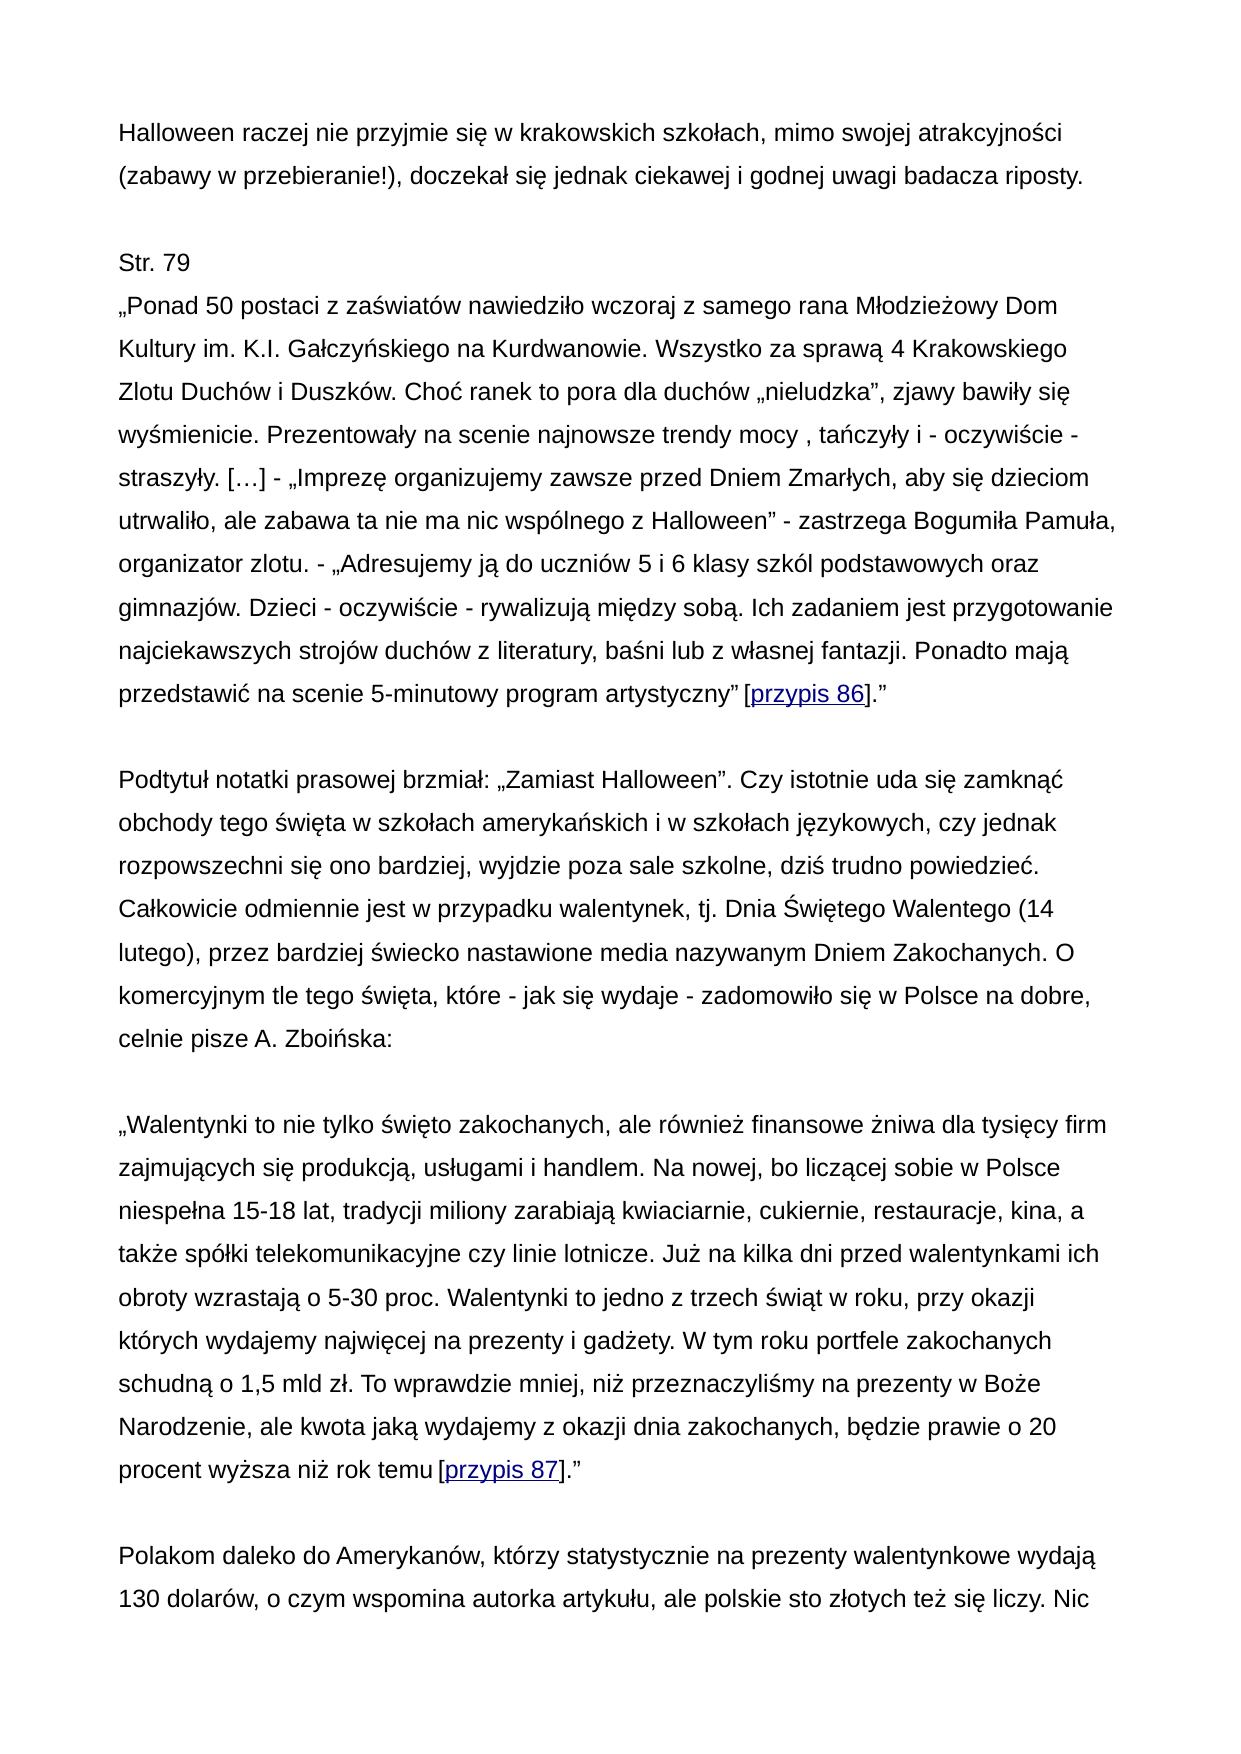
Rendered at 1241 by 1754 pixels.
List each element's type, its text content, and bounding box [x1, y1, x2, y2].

text Halloween raczej nie przyjmie się w krakowskich szkołach, mimo swojej atrakcyjności (zabawy w przebieranie!), doczekał się jednak ciekawej i godnej uwagi badacza riposty. [118, 118, 1122, 190]
text „Ponad 50 postaci z zaświatów nawiedziło wczoraj z samego rana Młodzieżowy Dom Kultury im. K.I. Gałczyńskiego na Kurdwanowie. Wszystko za sprawą 4 Krakowskiego Zlotu Duchów i Duszków. Choć ranek to pora dla duchów „nieludzka”, zjawy bawiły się wyśmienicie. Prezentowały na scenie najnowsze trendy mocy , tańczyły i - oczywiście - straszyły. […] - „Imprezę organizujemy zawsze przed Dniem Zmarłych, aby się dzieciom utrwaliło, ale zabawa ta nie ma nic wspólnego z Halloween” - zastrzega Bogumiła Pamuła, organizator zlotu. - „Adresujemy ją do uczniów 5 i 6 klasy szkól podstawowych oraz gimnazjów. Dzieci - oczywiście - rywalizują między sobą. Ich zadaniem jest przygotowanie najciekawszych strojów duchów z literatury, baśni lub z własnej fantazji. Ponadto mają przedstawić na scenie 5-minutowy program artystyczny” [przypis 86].” [118, 291, 1122, 707]
text Podtytuł notatki prasowej brzmiał: „Zamiast Halloween”. Czy istotnie uda się zamknąć obchody tego święta w szkołach amerykańskich i w szkołach językowych, czy jednak rozpowszechni się ono bardziej, wyjdzie poza sale szkolne, dziś trudno powiedzieć. [118, 765, 1122, 880]
text Całkowicie odmiennie jest w przypadku walentynek, tj. Dnia Świętego Walentego (14 lutego), przez bardziej świecko nastawione media nazywanym Dniem Zakochanych. O komercyjnym tle tego święta, które - jak się wydaje - zadomowiło się w Polsce na dobre, celnie pisze A. Zboińska: [118, 894, 1122, 1052]
text Polakom daleko do Amerykanów, którzy statystycznie na prezenty walentynkowe wydają 130 dolarów, o czym wspomina autorka artykułu, ale polskie sto złotych też się liczy. Nic [118, 1541, 1122, 1613]
text Str. 79 [118, 247, 1122, 276]
text „Walentynki to nie tylko święto zakochanych, ale również finansowe żniwa dla tysięcy firm zajmujących się produkcją, usługami i handlem. Na nowej, bo liczącej sobie w Polsce niespełna 15-18 lat, tradycji miliony zarabiają kwiaciarnie, cukiernie, restauracje, kina, a także spółki telekomunikacyjne czy linie lotnicze. Już na kilka dni przed walentynkami ich obroty wzrastają o 5-30 proc. Walentynki to jedno z trzech świąt w roku, przy okazji których wydajemy najwięcej na prezenty i gadżety. W tym roku portfele zakochanych schudną o 1,5 mld zł. To wprawdzie mniej, niż przeznaczyliśmy na prezenty w Boże Narodzenie, ale kwota jaką wydajemy z okazji dnia zakochanych, będzie prawie o 20 procent wyższa niż rok temu [przypis 87].” [118, 1110, 1122, 1484]
